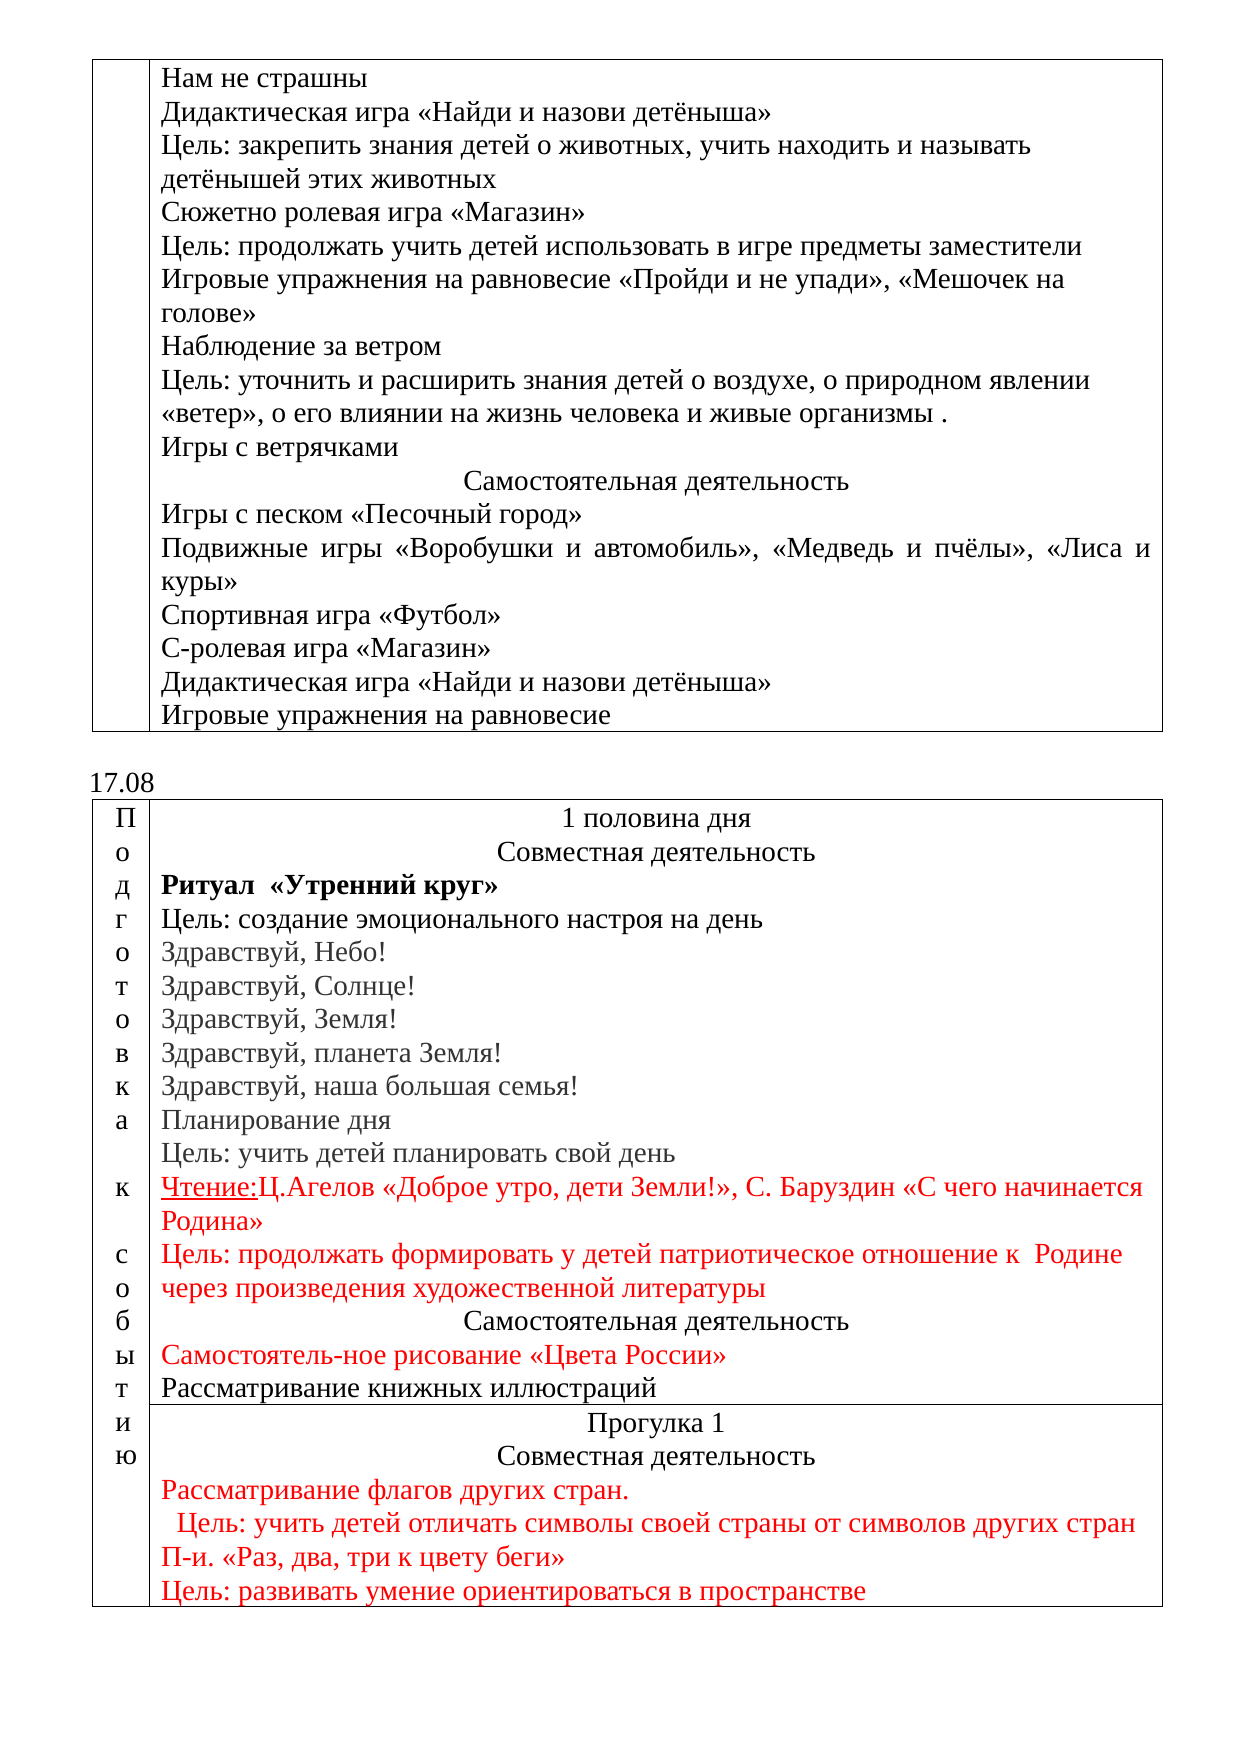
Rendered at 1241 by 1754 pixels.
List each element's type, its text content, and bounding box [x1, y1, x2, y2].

table_cell Прогулка 1 Совместная деятельность Рассматривание флагов других стран. Цель: учить детей отличать символы своей страны от символов других стран П-и. «Раз, два, три к цвету беги» Цель: развивать умение ориентироваться в пространстве [150, 1405, 1162, 1606]
table_cell [93, 60, 149, 731]
table_cell Нам не страшны Дидактическая игра «Найди и назови детёныша» Цель: закрепить знания детей о животных, учить находить и называть детёнышей этих животных Сюжетно ролевая игра «Магазин» Цель: продолжать учить детей использовать в игре предметы заместители Игровые упражнения на равновесие «Пройди и не упади», «Мешочек на голове» Наблюдение за ветром Цель: уточнить и расширить знания детей о воздухе, о природном явлении «ветер», о его влиянии на жизнь человека и живые организмы . Игры с ветрячками Самостоятельная деятельность Игры с песком «Песочный город» Подвижные игры «Воробушки и автомобиль», «Медведь и пчёлы», «Лиса и куры» Спортивная игра «Футбол» С-ролевая игра «Магазин» Дидактическая игра «Найди и назови детёныша» Игровые упражнения на равновесие [150, 60, 1162, 731]
text 17.08 [89, 766, 1152, 799]
table_header 1 половина дня Совместная деятельность Ритуал «Утренний круг» Цель: создание эмоционального настроя на день Здравствуй, Небо! Здравствуй, Солнце! Здравствуй, Земля! Здравствуй, планета Земля! Здравствуй, наша большая семья! Планирование дня Цель: учить детей планировать свой день Чтение:Ц.Агелов «Доброе утро, дети Земли!», С. Баруздин «С чего начинается Родина» Цель: продолжать формировать у детей патриотическое отношение к Родине через произведения художественной литературы Самостоятельная деятельность Самостоятель-ное рисование «Цвета России» Рассматривание книжных иллюстраций [150, 800, 1162, 1404]
table_header Подготовка к событию [93, 800, 149, 1606]
